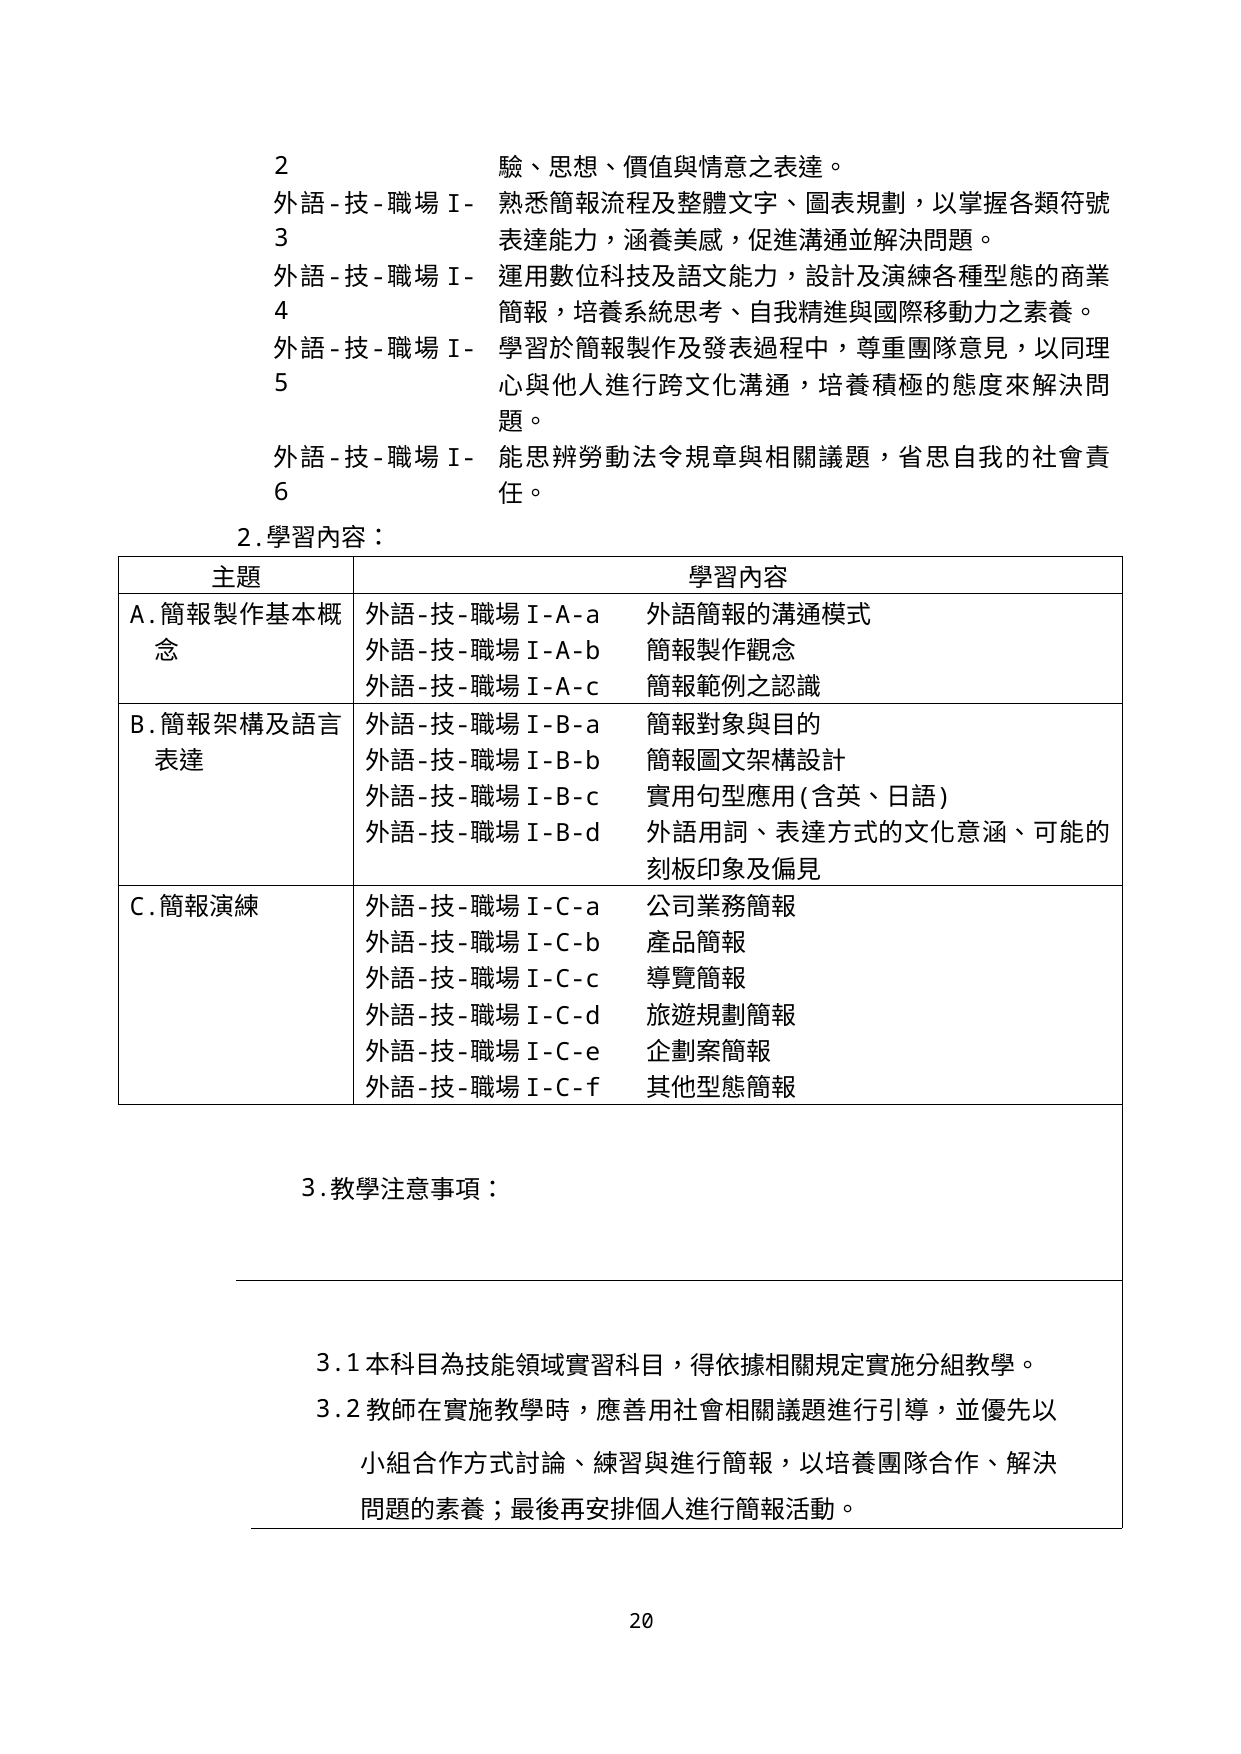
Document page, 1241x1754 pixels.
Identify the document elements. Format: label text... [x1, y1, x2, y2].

table_cell 能思辨勞動法令規章與相關議題，省思自我的社會責任。 [487, 438, 1122, 510]
table_cell 外語-技-職場I-4 [262, 256, 487, 329]
table_header 學習內容 [354, 557, 1122, 593]
table_cell C.簡報演練 [119, 886, 353, 1104]
text 2.學習內容： [236, 510, 1122, 556]
table_header 主題 [119, 557, 353, 593]
table_cell A.簡報製作基本概念 [119, 594, 353, 703]
table_cell 外語-技-職場I-3 [262, 184, 487, 256]
text 3.2教師在實施教學時，應善用社會相關議題進行引導，並優先以小組合作方式討論、練習與進行簡報，以培養團隊合作、解決問題的素養；最後再安排個人進行簡報活動。 [251, 1390, 1122, 1528]
text 3.1本科目為技能領域實習科目，得依據相關規定實施分組教學。 [251, 1280, 1122, 1390]
table_cell 學習於簡報製作及發表過程中，尊重團隊意見，以同理心與他人進行跨文化溝通，培養積極的態度來解決問題。 [487, 329, 1122, 438]
table_cell 外語-技-職場I-6 [262, 438, 487, 510]
table_cell 運用數位科技及語文能力，設計及演練各種型態的商業簡報，培養系統思考、自我精進與國際移動力之素養。 [487, 256, 1122, 329]
table_cell 驗、思想、價值與情意之表達。 [487, 148, 1122, 184]
table_cell 外語-技-職場I-B-a 外語-技-職場I-B-b 外語-技-職場I-B-c 外語-技-職場I-B-d [354, 704, 635, 885]
text 3.教學注意事項： [236, 1105, 1122, 1280]
table_cell 外語-技-職場I-A-a 外語-技-職場I-A-b 外語-技-職場I-A-c [354, 594, 635, 703]
table_cell 外語簡報的溝通模式 簡報製作觀念 簡報範例之認識 [635, 594, 1122, 703]
table_cell 公司業務簡報 產品簡報 導覽簡報 旅遊規劃簡報 企劃案簡報 其他型態簡報 [635, 886, 1122, 1104]
table_cell 外語-技-職場I-5 [262, 329, 487, 438]
table_cell 2 [262, 148, 487, 184]
table_cell 熟悉簡報流程及整體文字、圖表規劃，以掌握各類符號表達能力，涵養美感，促進溝通並解決問題。 [487, 184, 1122, 256]
table_cell B.簡報架構及語言表達 [119, 704, 353, 885]
table_cell 外語-技-職場I-C-a 外語-技-職場I-C-b 外語-技-職場I-C-c 外語-技-職場I-C-d 外語-技-職場I-C-e 外語-技-職場I-C-f [354, 886, 635, 1104]
table_cell 簡報對象與目的 簡報圖文架構設計 實用句型應用(含英、日語) 外語用詞、表達方式的文化意涵、可能的刻板印象及偏見 [635, 704, 1122, 885]
